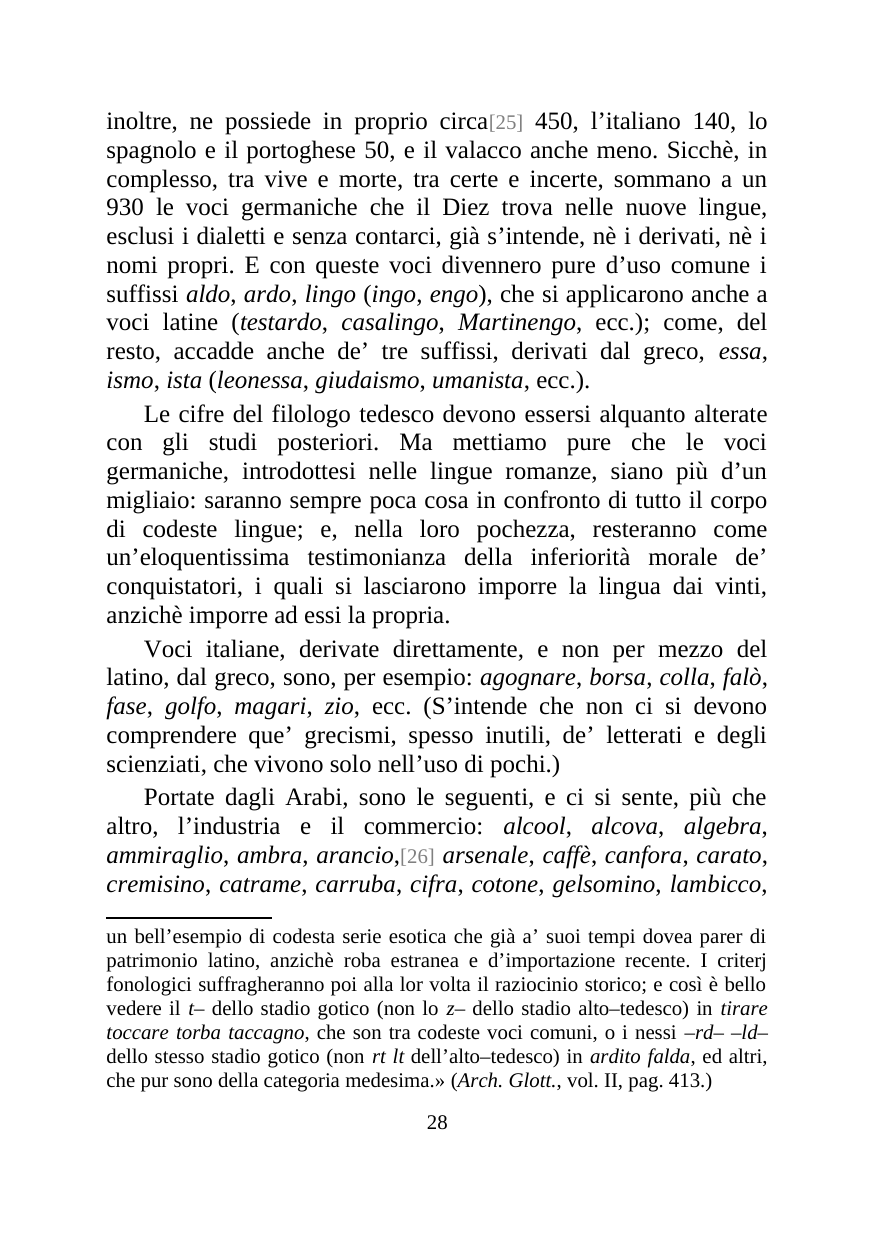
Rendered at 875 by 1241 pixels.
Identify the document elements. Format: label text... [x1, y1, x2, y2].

text un bell’esempio di codesta serie esotica che già a’ suoi tempi dovea parer di patrimonio latino, anzichè roba estranea e d’importazione recente. I criterj fonologici suffragheranno poi alla lor volta il raziocinio storico; e così è bello vedere il t– dello stadio gotico (non lo z– dello stadio alto–tedesco) in tirare toccare torba taccagno, che son tra codeste voci comuni, o i nessi –rd– –ld– dello stesso stadio gotico (non rt lt dell’alto–tedesco) in ardito falda, ed altri, che pur sono della categoria medesima.» (Arch. Glott., vol. II, pag. 413.) [106, 924, 768, 1092]
text Le cifre del filologo tedesco devono essersi alquanto alterate con gli studi posteriori. Ma mettiamo pure che le voci germaniche, introdottesi nelle lingue romanze, siano più d’un migliaio: saranno sempre poca cosa in confronto di tutto il corpo di codeste lingue; e, nella loro pochezza, resteranno come un’eloquentissima testimonianza della inferiorità morale de’ conquistatori, i quali si lasciarono imporre la lingua dai vinti, anzichè imporre ad essi la propria. [106, 399, 768, 629]
text Portate dagli Arabi, sono le seguenti, e ci si sente, più che altro, l’industria e il commercio: alcool, alcova, algebra, ammiraglio, ambra, arancio,[26] arsenale, caffè, canfora, carato, cremisino, catrame, carruba, cifra, cotone, gelsomino, lambicco, [106, 782, 768, 897]
text inoltre, ne possiede in proprio circa[25] 450, l’italiano 140, lo spagnolo e il portoghese 50, e il valacco anche meno. Sicchè, in complesso, tra vive e morte, tra certe e incerte, sommano a un 930 le voci germaniche che il Diez trova nelle nuove lingue, esclusi i dialetti e senza contarci, già s’intende, nè i derivati, nè i nomi propri. E con queste voci divennero pure d’uso comune i suffissi aldo, ardo, lingo (ingo, engo), che si applicarono anche a voci latine (testardo, casalingo, Martinengo, ecc.); come, del resto, accadde anche de’ tre suffissi, derivati dal greco, essa, ismo, ista (leonessa, giudaismo, umanista, ecc.). [106, 106, 768, 394]
text Voci italiane, derivate direttamente, e non per mezzo del latino, dal greco, sono, per esempio: agognare, borsa, colla, falò, fase, golfo, magari, zio, ecc. (S’intende che non ci si devono comprendere que’ grecismi, spesso inutili, de’ letterati e degli scienziati, che vivono solo nell’uso di pochi.) [106, 634, 768, 777]
